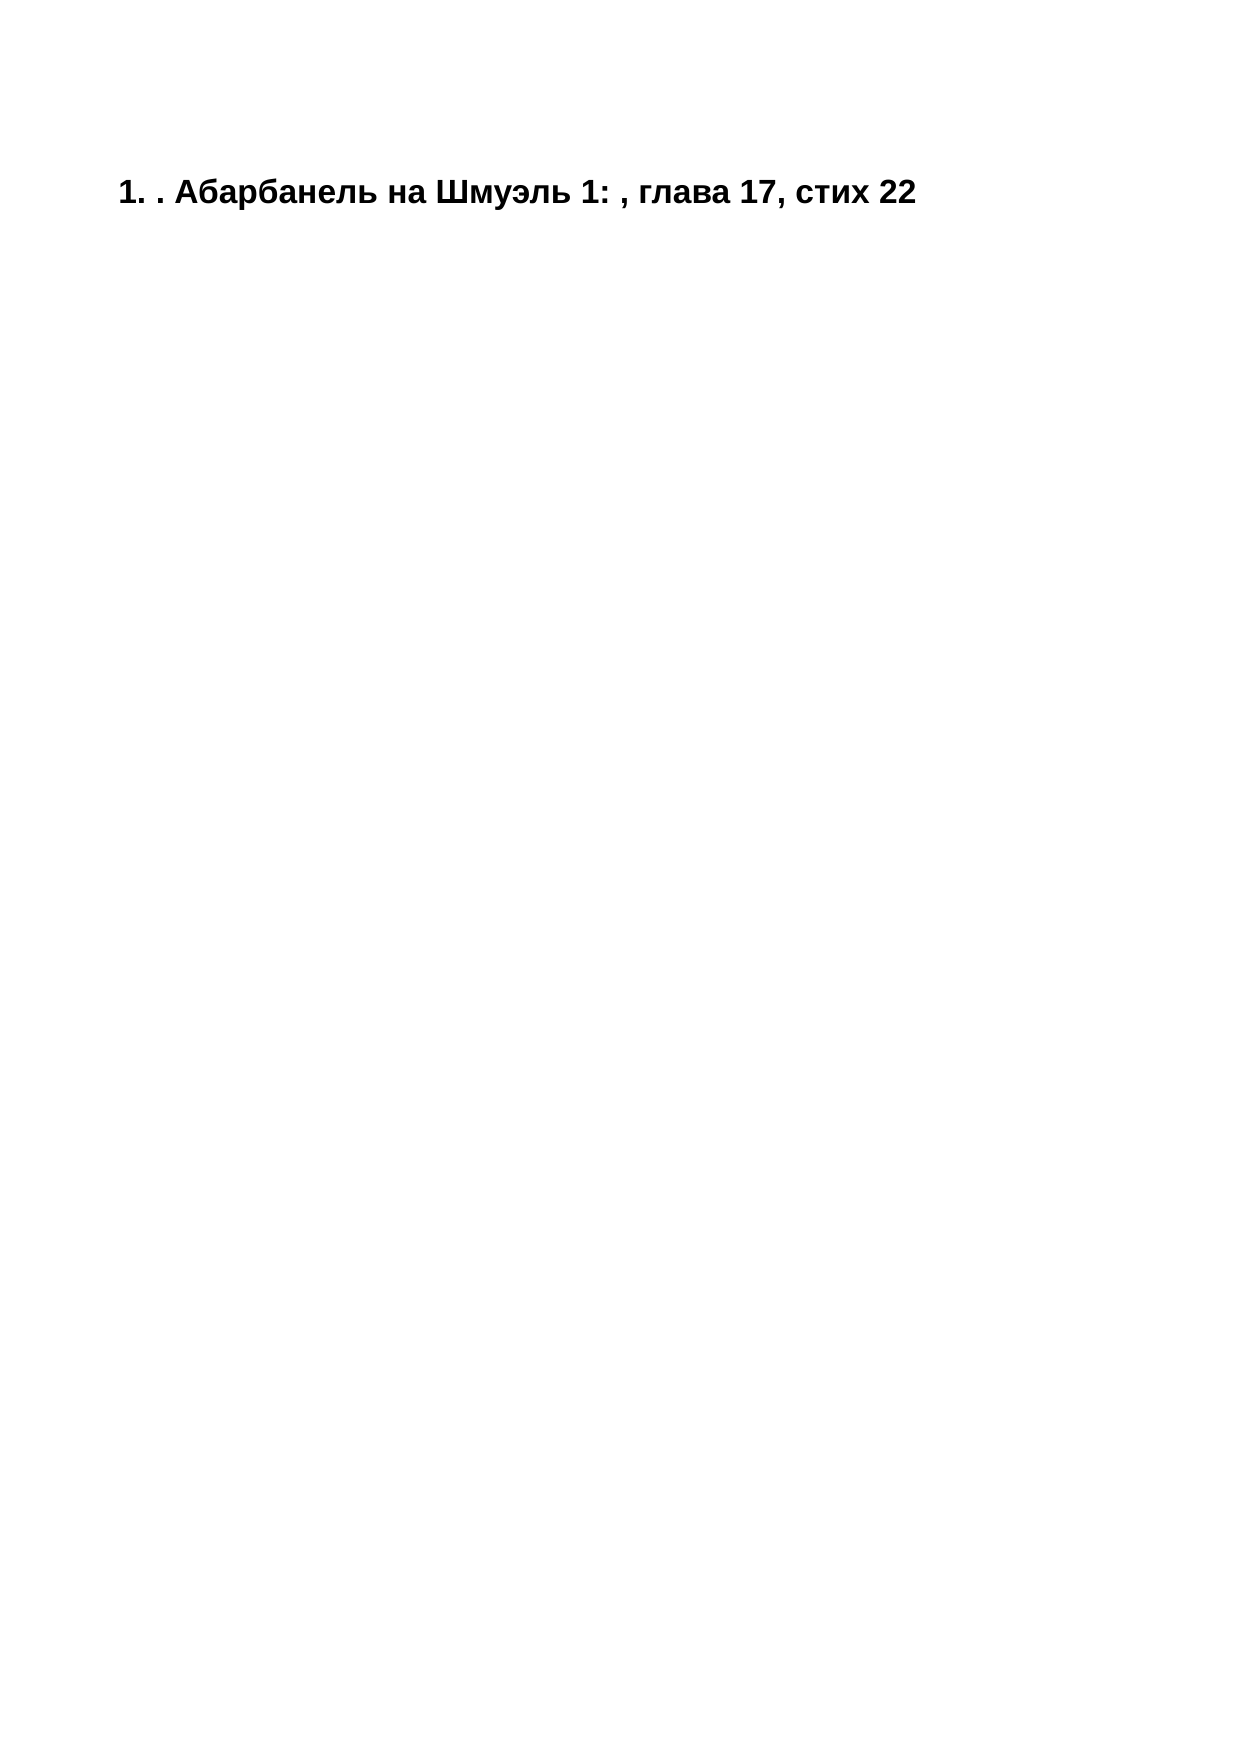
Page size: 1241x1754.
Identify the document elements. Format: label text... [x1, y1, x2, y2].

subtitle . Абарбанель на Шмуэль 1: , глава 17, стих 22 [118, 147, 1122, 176]
